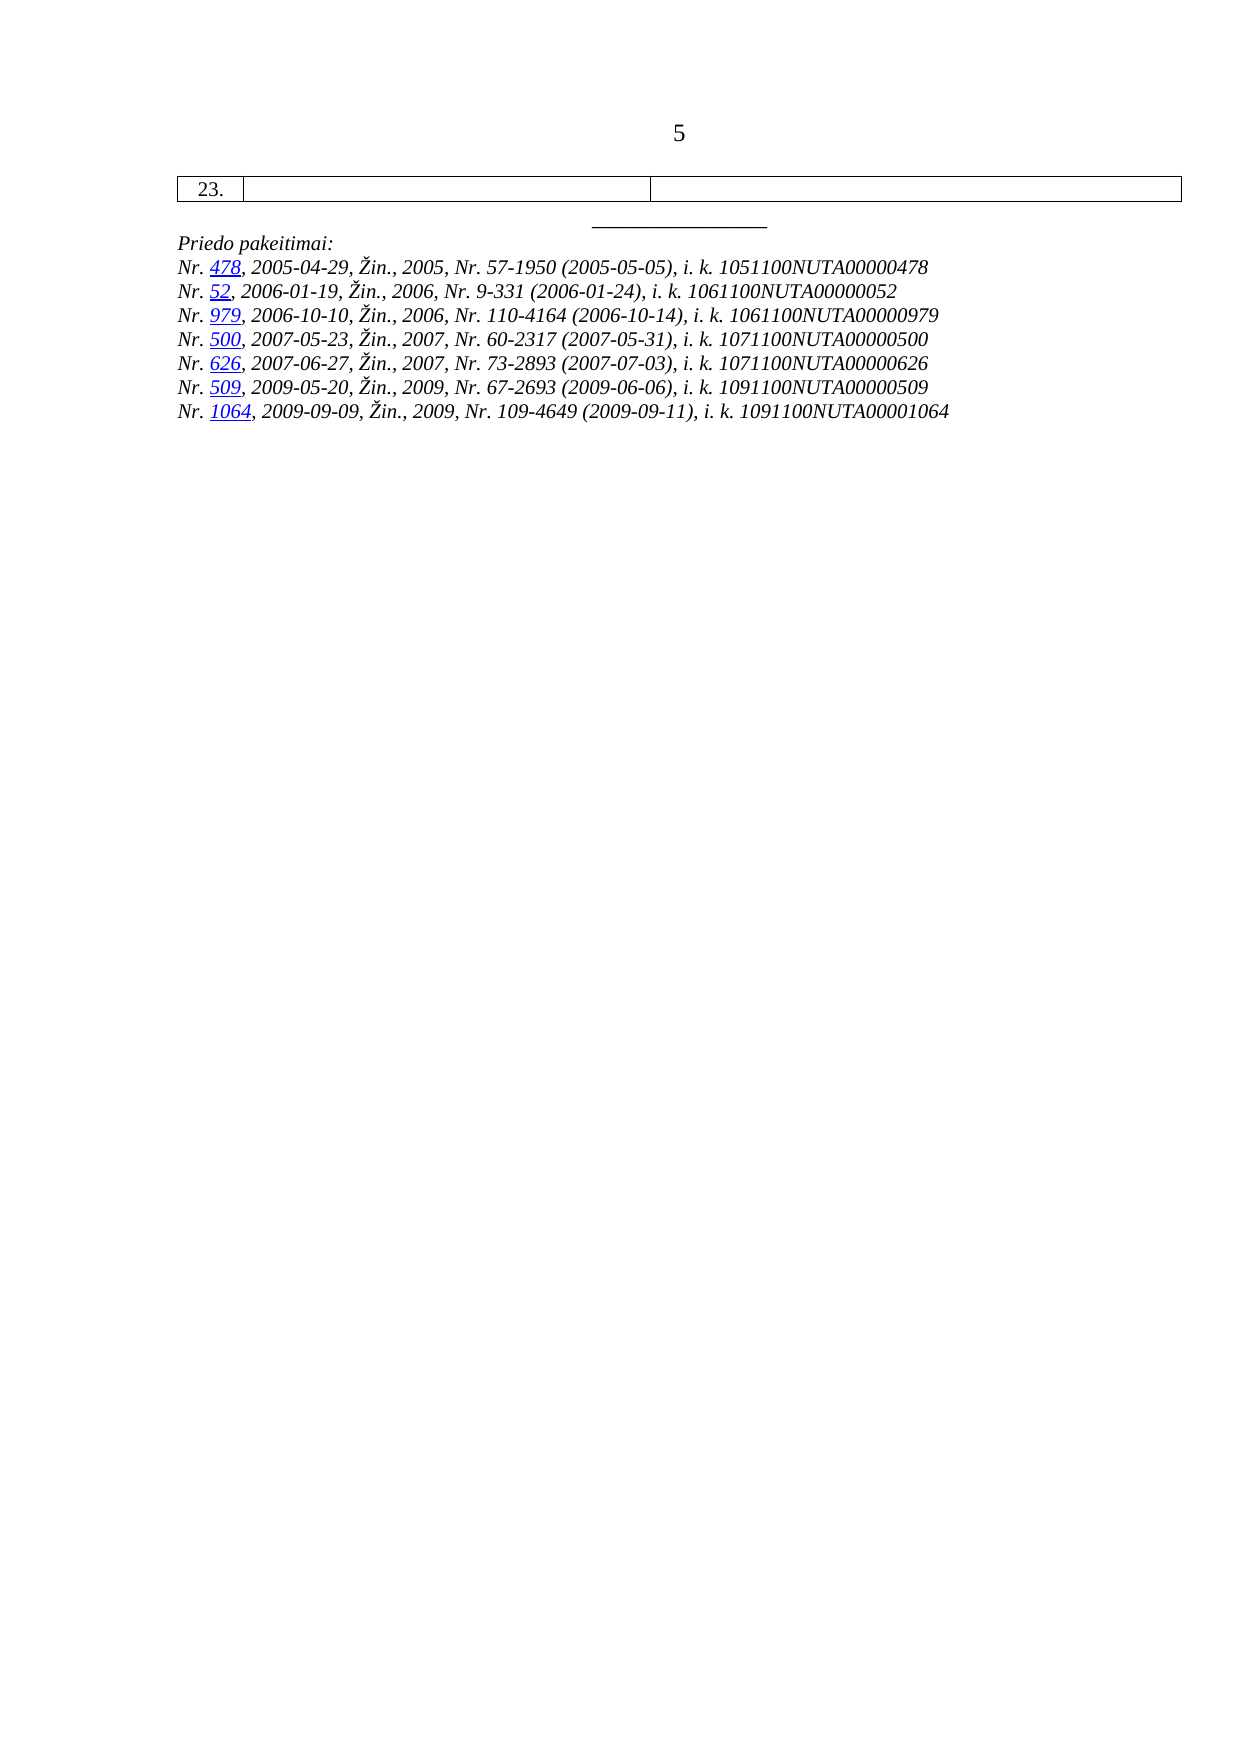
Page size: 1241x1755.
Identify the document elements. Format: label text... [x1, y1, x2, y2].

text Nr. 500, 2007-05-23, Žin., 2007, Nr. 60-2317 (2007-05-31), i. k. 1071100NUTA00000500 [177, 327, 1181, 351]
text Nr. 509, 2009-05-20, Žin., 2009, Nr. 67-2693 (2009-06-06), i. k. 1091100NUTA00000509 [177, 375, 1181, 399]
table_cell [651, 177, 1181, 201]
text Priedo pakeitimai: [177, 231, 1181, 254]
text ______________ [177, 202, 1181, 231]
text Nr. 1064, 2009-09-09, Žin., 2009, Nr. 109-4649 (2009-09-11), i. k. 1091100NUTA00001064 [177, 399, 1181, 423]
text Nr. 626, 2007-06-27, Žin., 2007, Nr. 73-2893 (2007-07-03), i. k. 1071100NUTA00000626 [177, 351, 1181, 375]
table_cell [244, 177, 650, 201]
text Nr. 478, 2005-04-29, Žin., 2005, Nr. 57-1950 (2005-05-05), i. k. 1051100NUTA00000478 [177, 254, 1181, 279]
text Nr. 52, 2006-01-19, Žin., 2006, Nr. 9-331 (2006-01-24), i. k. 1061100NUTA00000052 [177, 279, 1181, 303]
table_cell 23. [178, 177, 243, 201]
text Nr. 979, 2006-10-10, Žin., 2006, Nr. 110-4164 (2006-10-14), i. k. 1061100NUTA00000979 [177, 303, 1181, 327]
